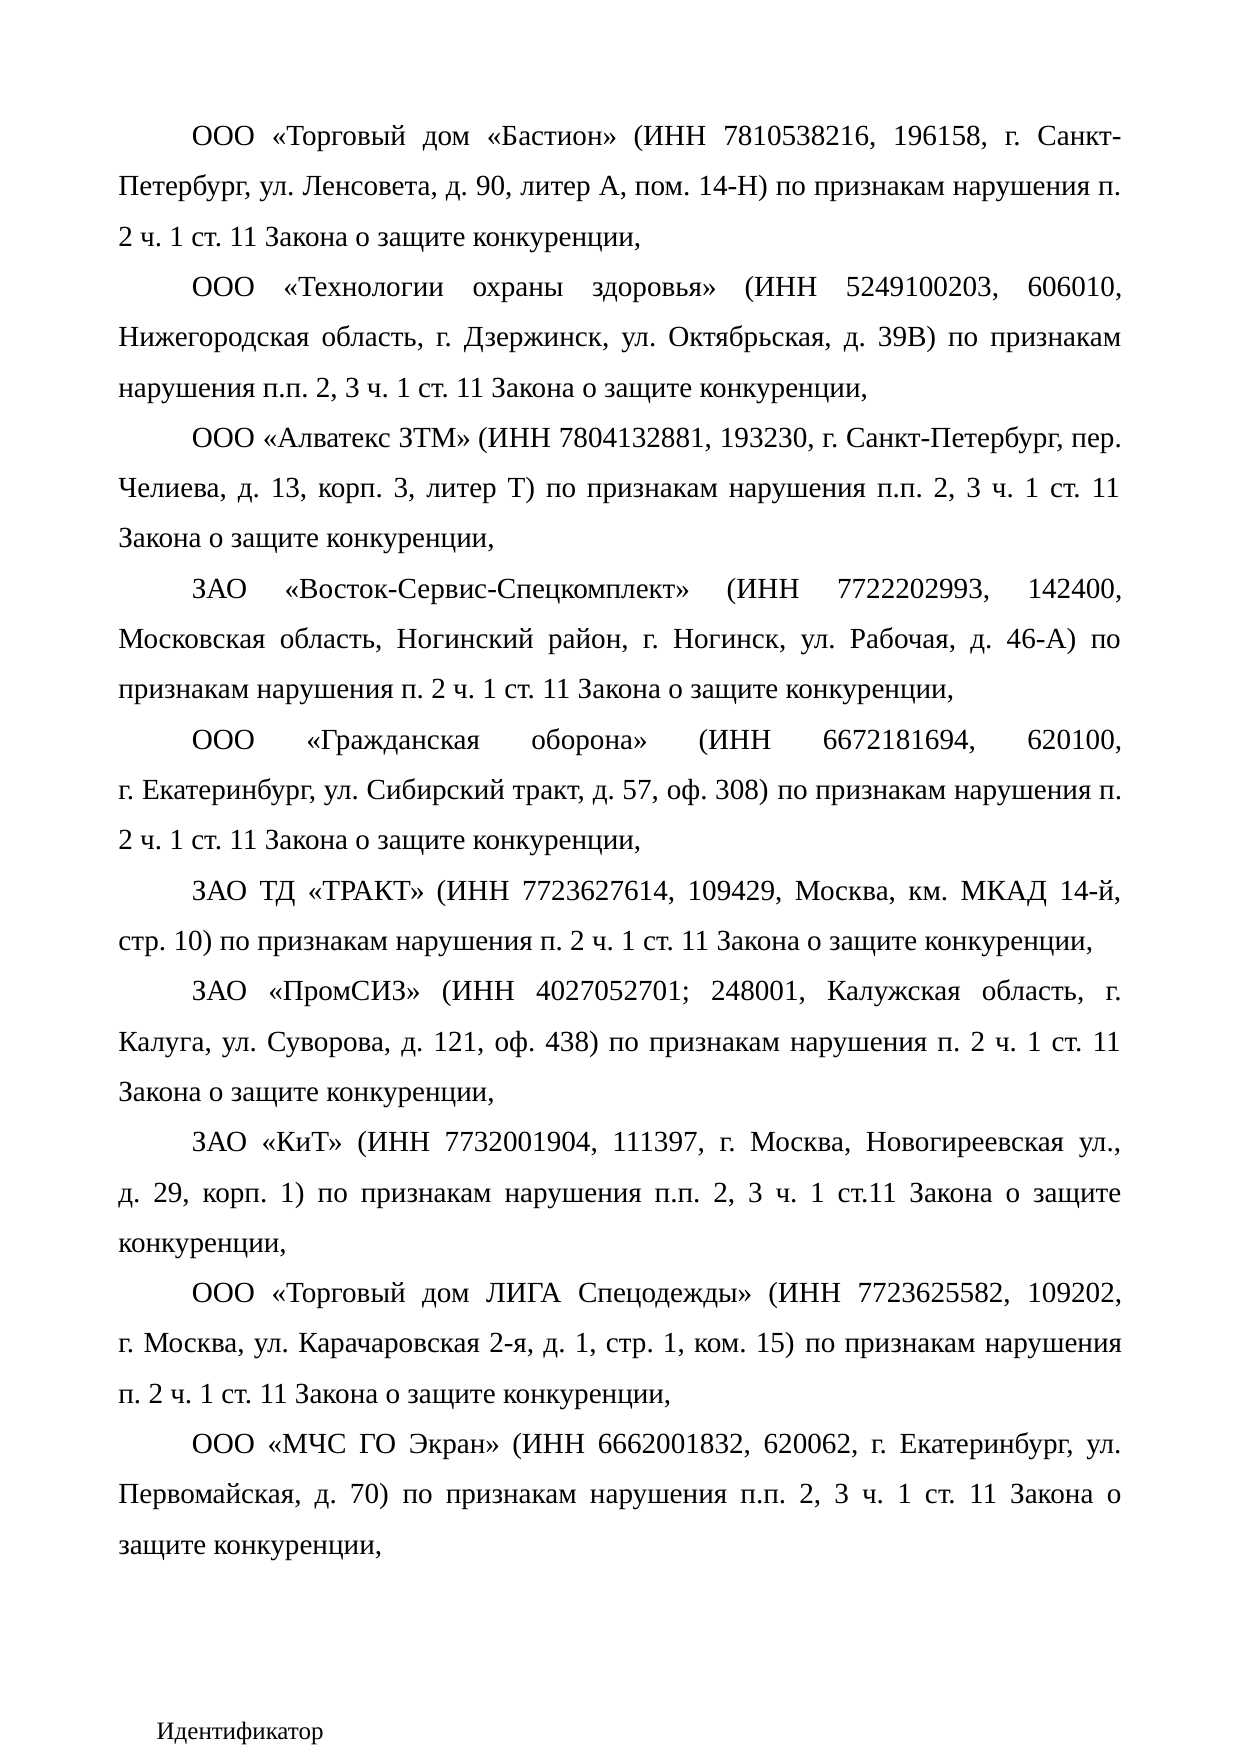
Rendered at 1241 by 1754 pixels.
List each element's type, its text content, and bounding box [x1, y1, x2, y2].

text ООО «МЧС ГО Экран» (ИНН 6662001832, 620062, г. Екатеринбург, ул. Первомайская, д. 70) по признакам нарушения п.п. 2, 3 ч. 1 ст. 11 Закона о защите конкуренции, [118, 1426, 1122, 1560]
text ООО «Торговый дом «Бастион» (ИНН 7810538216, 196158, г. Санкт-Петербург, ул. Ленсовета, д. 90, литер А, пом. 14-Н) по признакам нарушения п. 2 ч. 1 ст. 11 Закона о защите конкуренции, [118, 118, 1122, 252]
text ЗАО «ПромСИЗ» (ИНН 4027052701; 248001, Калужская область, г. Калуга, ул. Суворова, д. 121, оф. 438) по признакам нарушения п. 2 ч. 1 ст. 11 Закона о защите конкуренции, [118, 973, 1122, 1108]
text ООО «Торговый дом ЛИГА Спецодежды» (ИНН 7723625582, 109202, г. Москва, ул. Карачаровская 2-я, д. 1, стр. 1, ком. 15) по признакам нарушения п. 2 ч. 1 ст. 11 Закона о защите конкуренции, [118, 1275, 1122, 1409]
text ЗАО «КиТ» (ИНН 7732001904, 111397, г. Москва, Новогиреевская ул., д. 29, корп. 1) по признакам нарушения п.п. 2, 3 ч. 1 ст.11 Закона о защите конкуренции, [118, 1124, 1122, 1258]
text ООО «Гражданская оборона» (ИНН 6672181694, 620100, г. Екатеринбург, ул. Сибирский тракт, д. 57, оф. 308) по признакам нарушения п. 2 ч. 1 ст. 11 Закона о защите конкуренции, [118, 722, 1122, 856]
text ЗАО ТД «ТРАКТ» (ИНН 7723627614, 109429, Москва, км. МКАД 14-й, стр. 10) по признакам нарушения п. 2 ч. 1 ст. 11 Закона о защите конкуренции, [118, 873, 1122, 957]
text ЗАО «Восток-Сервис-Спецкомплект» (ИНН 7722202993, 142400, Московская область, Ногинский район, г. Ногинск, ул. Рабочая, д. 46-А) по признакам нарушения п. 2 ч. 1 ст. 11 Закона о защите конкуренции, [118, 571, 1122, 705]
text ООО «Алватекс ЗТМ» (ИНН 7804132881, 193230, г. Санкт-Петербург, пер. Челиева, д. 13, корп. 3, литер Т) по признакам нарушения п.п. 2, 3 ч. 1 ст. 11 Закона о защите конкуренции, [118, 420, 1122, 554]
text ООО «Технологии охраны здоровья» (ИНН 5249100203, 606010, Нижегородская область, г. Дзержинск, ул. Октябрьская, д. 39В) по признакам нарушения п.п. 2, 3 ч. 1 ст. 11 Закона о защите конкуренции, [118, 269, 1122, 403]
